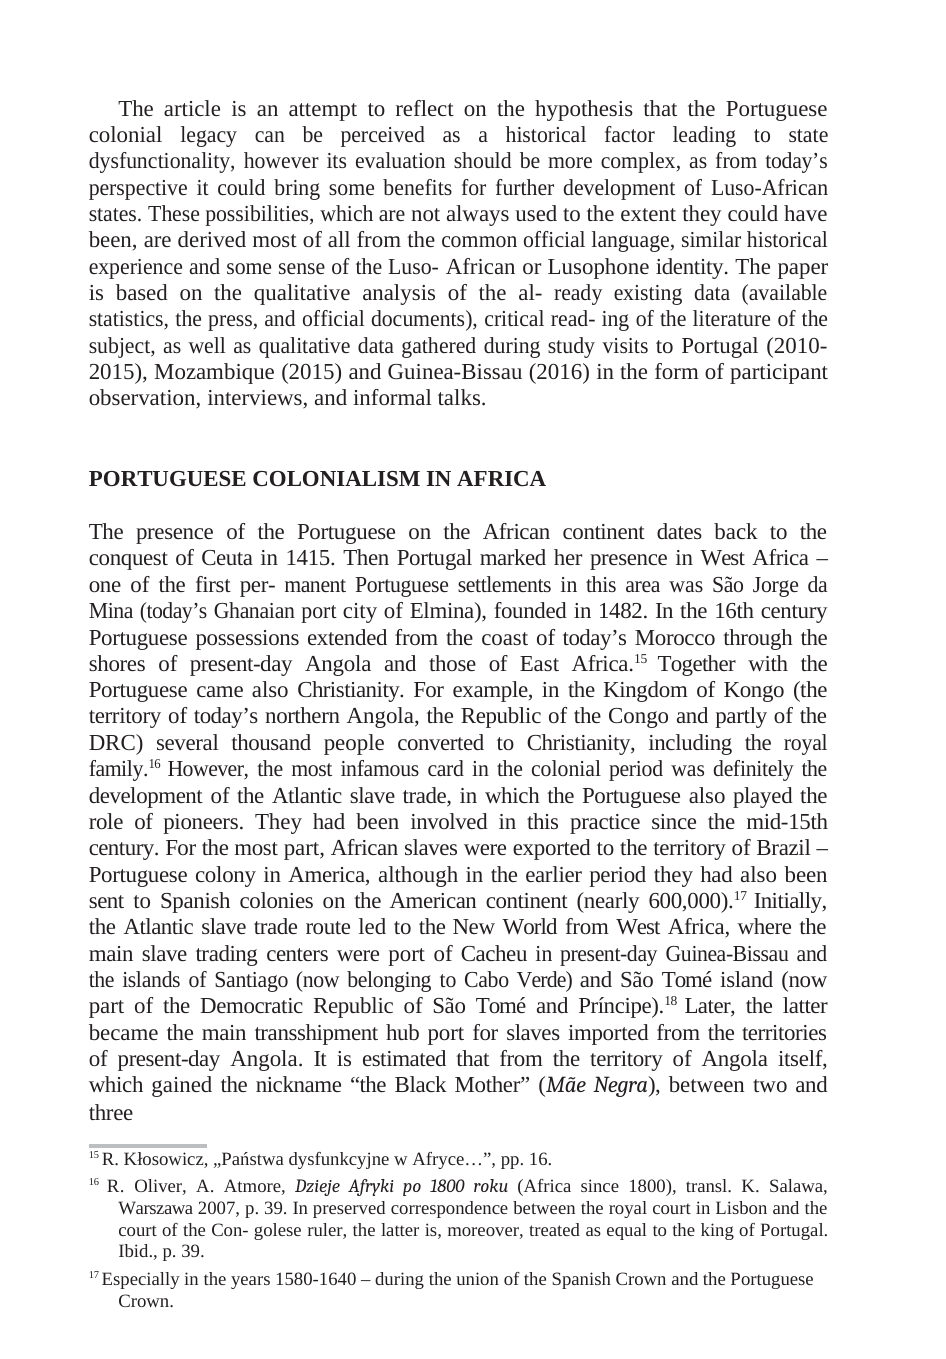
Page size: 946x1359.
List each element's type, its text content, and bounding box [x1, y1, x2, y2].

text 15 R. Kłosowicz, „Państwa dysfunkcyjne w Afryce…”, pp. 16. [88, 1139, 869, 1169]
text 17 Especially in the years 1580-1640 – during the union of the Spanish Crown and the Portuguese Crown. [88, 1268, 829, 1311]
subtitle PORTUGUESE COLONIALISM IN AFRICA [89, 465, 869, 491]
text 16 R. Oliver, A. Atmore, Dzieje Afryki po 1800 roku (Africa since 1800), transl. K. Salawa, Warszawa 2007, p. 39. In preserved correspondence between the royal court in Lisbon and the court of the Con- golese ruler, the latter is, moreover, treated as equal to the king of Portugal. Ibid., p. 39. [88, 1175, 828, 1262]
text The presence of the Portuguese on the African continent dates back to the conquest of Ceuta in 1415. Then Portugal marked her presence in West Africa – one of the first per- manent Portuguese settlements in this area was São Jorge da Mina (today’s Ghanaian port city of Elmina), founded in 1482. In the 16th century Portuguese possessions extended from the coast of today’s Morocco through the shores of present-day Angola and those of East Africa.15 Together with the Portuguese came also Christianity. For example, in the Kingdom of Kongo (the territory of today’s northern Angola, the Republic of the Congo and partly of the DRC) several thousand people converted to Christianity, including the royal family.16 However, the most infamous card in the colonial period was definitely the development of the Atlantic slave trade, in which the Portuguese also played the role of pioneers. They had been involved in this practice since the mid-15th century. For the most part, African slaves were exported to the territory of Brazil – Portuguese colony in America, although in the earlier period they had also been sent to Spanish colonies on the American continent (nearly 600,000).17 Initially, the Atlantic slave trade route led to the New World from West Africa, where the main slave trading centers were port of Cacheu in present-day Guinea-Bissau and the islands of Santiago (now belonging to Cabo Verde) and São Tomé island (now part of the Democratic Republic of São Tomé and Príncipe).18 Later, the latter became the main transshipment hub port for slaves imported from the territories of present-day Angola. It is estimated that from the territory of Angola itself, which gained the nickname “the Black Mother” (Mãe Negra), between two and three [88, 518, 828, 1125]
text The article is an attempt to reflect on the hypothesis that the Portuguese colonial legacy can be perceived as a historical factor leading to state dysfunctionality, however its evaluation should be more complex, as from today’s perspective it could bring some benefits for further development of Luso-African states. These possibilities, which are not always used to the extent they could have been, are derived most of all from the common official language, similar historical experience and some sense of the Luso- African or Lusophone identity. The paper is based on the qualitative analysis of the al- ready existing data (available statistics, the press, and official documents), critical read- ing of the literature of the subject, as well as qualitative data gathered during study visits to Portugal (2010-2015), Mozambique (2015) and Guinea-Bissau (2016) in the form of participant observation, interviews, and informal talks. [88, 94, 828, 411]
